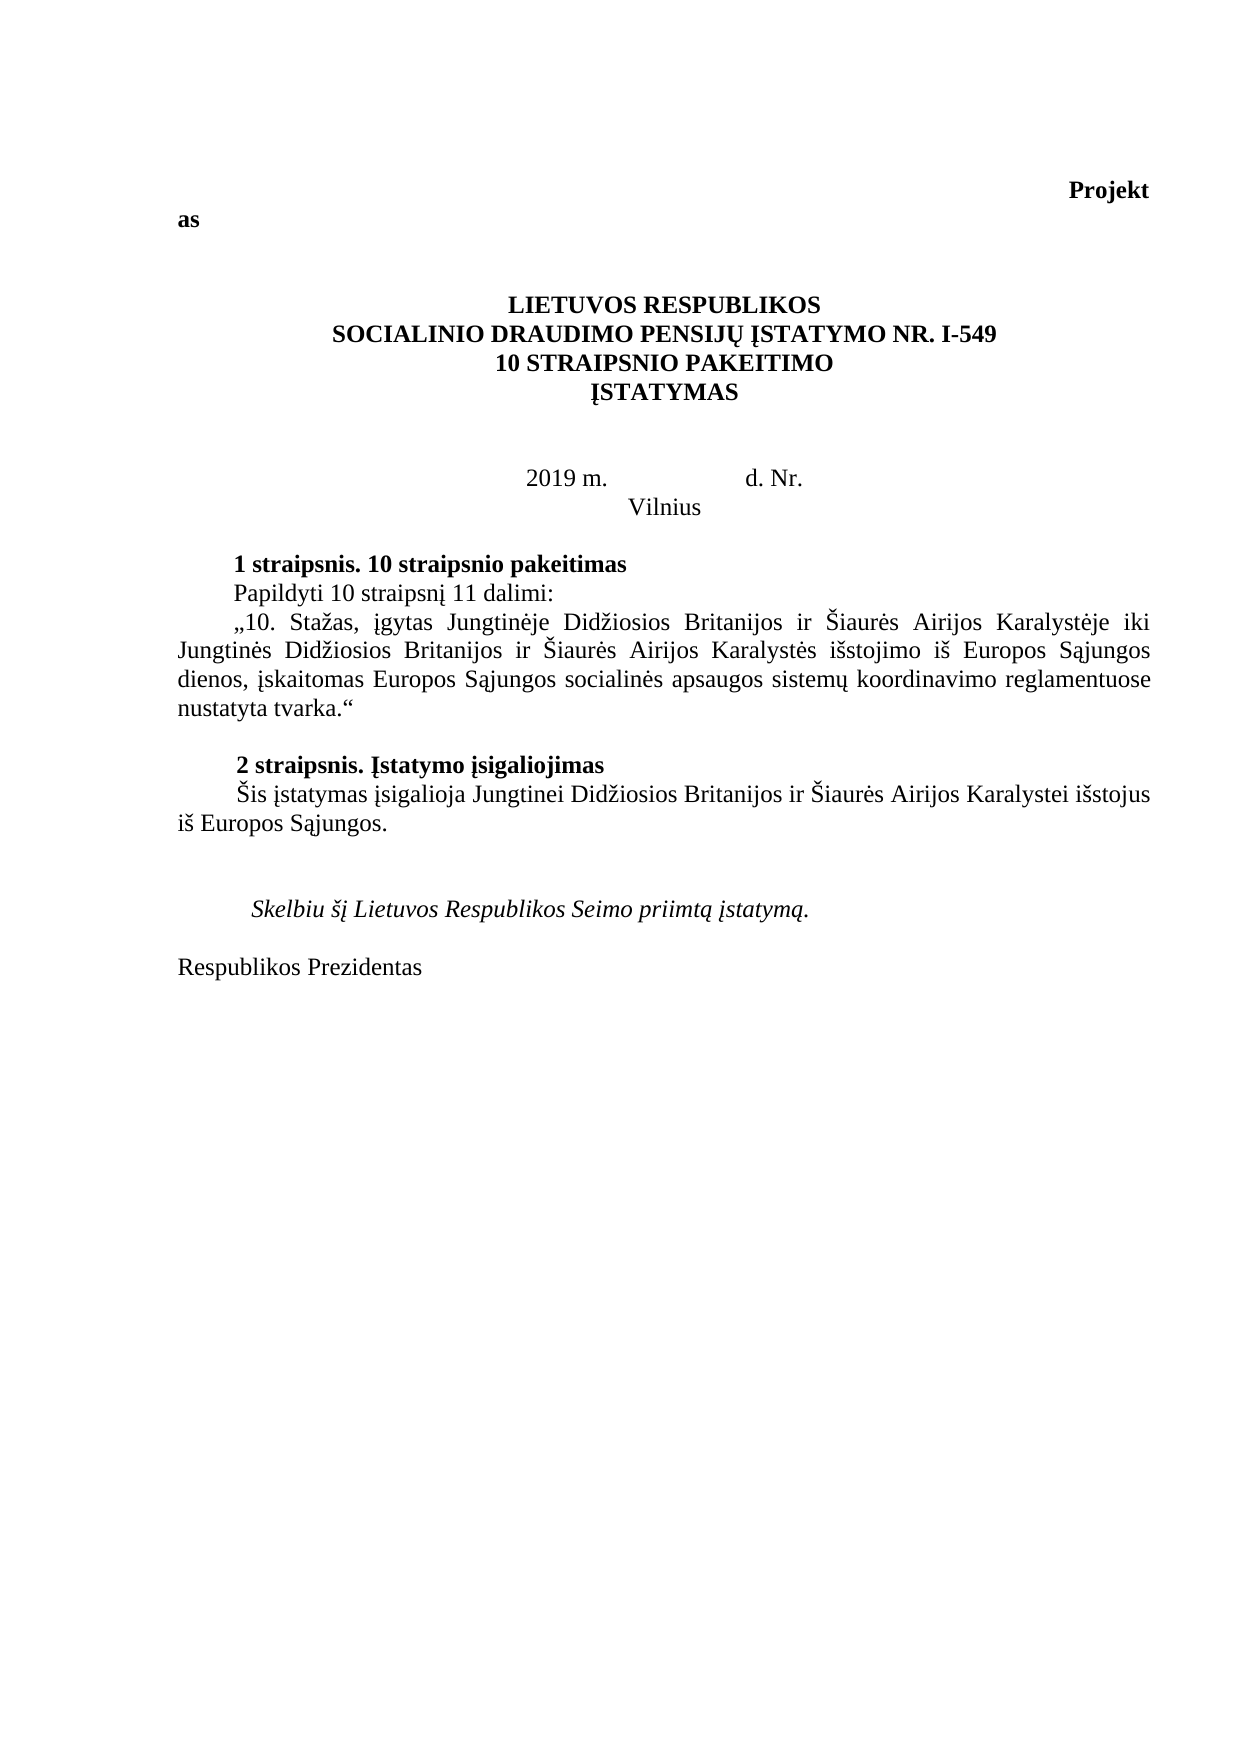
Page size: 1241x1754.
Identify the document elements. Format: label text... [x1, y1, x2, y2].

text Papildyti 10 straipsnį 11 dalimi: [177, 578, 1152, 607]
text Respublikos Prezidentas [177, 952, 1152, 981]
text 1 straipsnis. 10 straipsnio pakeitimas [177, 549, 1152, 578]
text Projektas [177, 176, 1152, 233]
text ĮSTATYMAS [177, 377, 1152, 406]
text Vilnius [177, 492, 1152, 521]
text LIETUVOS RESPUBLIKOS [177, 291, 1152, 319]
text „10. Stažas, įgytas Jungtinėje Didžiosios Britanijos ir Šiaurės Airijos Karalystėje iki Jungtinės Didžiosios Britanijos ir Šiaurės Airijos Karalystės išstojimo iš Europos Sąjungos dienos, įskaitomas Europos Sąjungos socialinės apsaugos sistemų koordinavimo reglamentuose nustatyta tvarka.“ [177, 607, 1152, 722]
text 2019 m. d. Nr. [177, 463, 1152, 492]
text 2 straipsnis. Įstatymo įsigaliojimas [177, 751, 1152, 779]
text Skelbiu šį Lietuvos Respublikos Seimo priimtą įstatymą. [177, 894, 1152, 923]
text SOCIALINIO DRAUDIMO PENSIJŲ ĮSTATYMO NR. I-549 [177, 319, 1152, 348]
text Šis įstatymas įsigalioja Jungtinei Didžiosios Britanijos ir Šiaurės Airijos Karalystei išstojus iš Europos Sąjungos. [177, 779, 1152, 837]
text 10 STRAIPSNIo PAKEITIMO [177, 348, 1152, 377]
